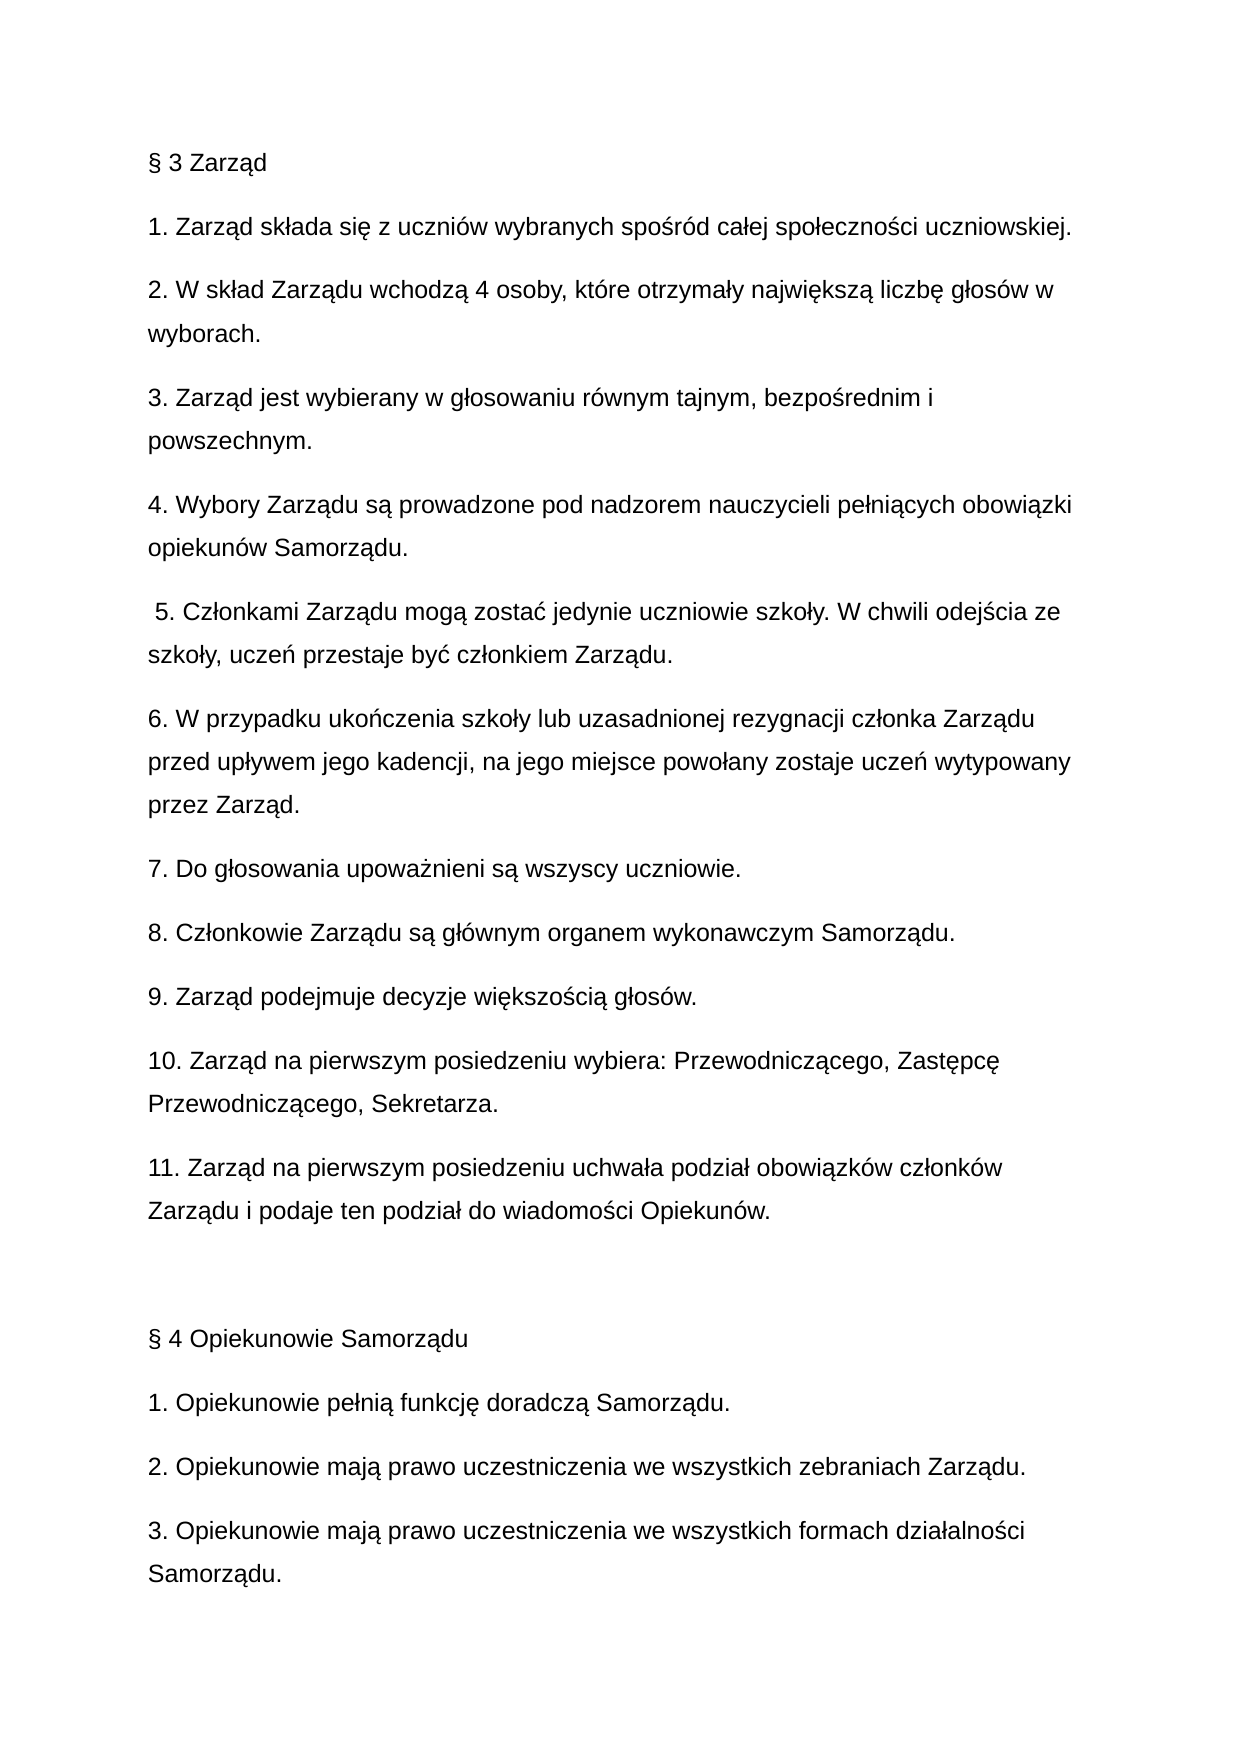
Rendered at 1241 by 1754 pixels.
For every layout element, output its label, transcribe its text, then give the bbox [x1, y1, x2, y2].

text 8. Członkowie Zarządu są głównym organem wykonawczym Samorządu. [148, 918, 1093, 947]
text 9. Zarząd podejmuje decyzje większością głosów. [148, 982, 1093, 1011]
text 2. W skład Zarządu wchodzą 4 osoby, które otrzymały największą liczbę głosów w wyborach. [148, 276, 1093, 347]
text 6. W przypadku ukończenia szkoły lub uzasadnionej rezygnacji członka Zarządu przed upływem jego kadencji, na jego miejsce powołany zostaje uczeń wytypowany przez Zarząd. [148, 704, 1093, 819]
text 4. Wybory Zarządu są prowadzone pod nadzorem nauczycieli pełniących obowiązki opiekunów Samorządu. [148, 490, 1093, 562]
text § 3 Zarząd [148, 148, 1093, 176]
text 10. Zarząd na pierwszym posiedzeniu wybiera: Przewodniczącego, Zastępcę Przewodniczącego, Sekretarza. [148, 1046, 1093, 1118]
text 11. Zarząd na pierwszym posiedzeniu uchwała podział obowiązków członków Zarządu i podaje ten podział do wiadomości Opiekunów. [148, 1153, 1093, 1225]
text 1. Zarząd składa się z uczniów wybranych spośród całej społeczności uczniowskiej. [148, 212, 1093, 240]
text 2. Opiekunowie mają prawo uczestniczenia we wszystkich zebraniach Zarządu. [148, 1452, 1093, 1481]
text 7. Do głosowania upoważnieni są wszyscy uczniowie. [148, 854, 1093, 883]
text 3. Zarząd jest wybierany w głosowaniu równym tajnym, bezpośrednim i powszechnym. [148, 383, 1093, 454]
text 5. Członkami Zarządu mogą zostać jedynie uczniowie szkoły. W chwili odejścia ze szkoły, uczeń przestaje być członkiem Zarządu. [148, 597, 1093, 669]
text § 4 Opiekunowie Samorządu [148, 1324, 1093, 1353]
text 1. Opiekunowie pełnią funkcję doradczą Samorządu. [148, 1388, 1093, 1417]
text 3. Opiekunowie mają prawo uczestniczenia we wszystkich formach działalności Samorządu. [148, 1516, 1093, 1588]
